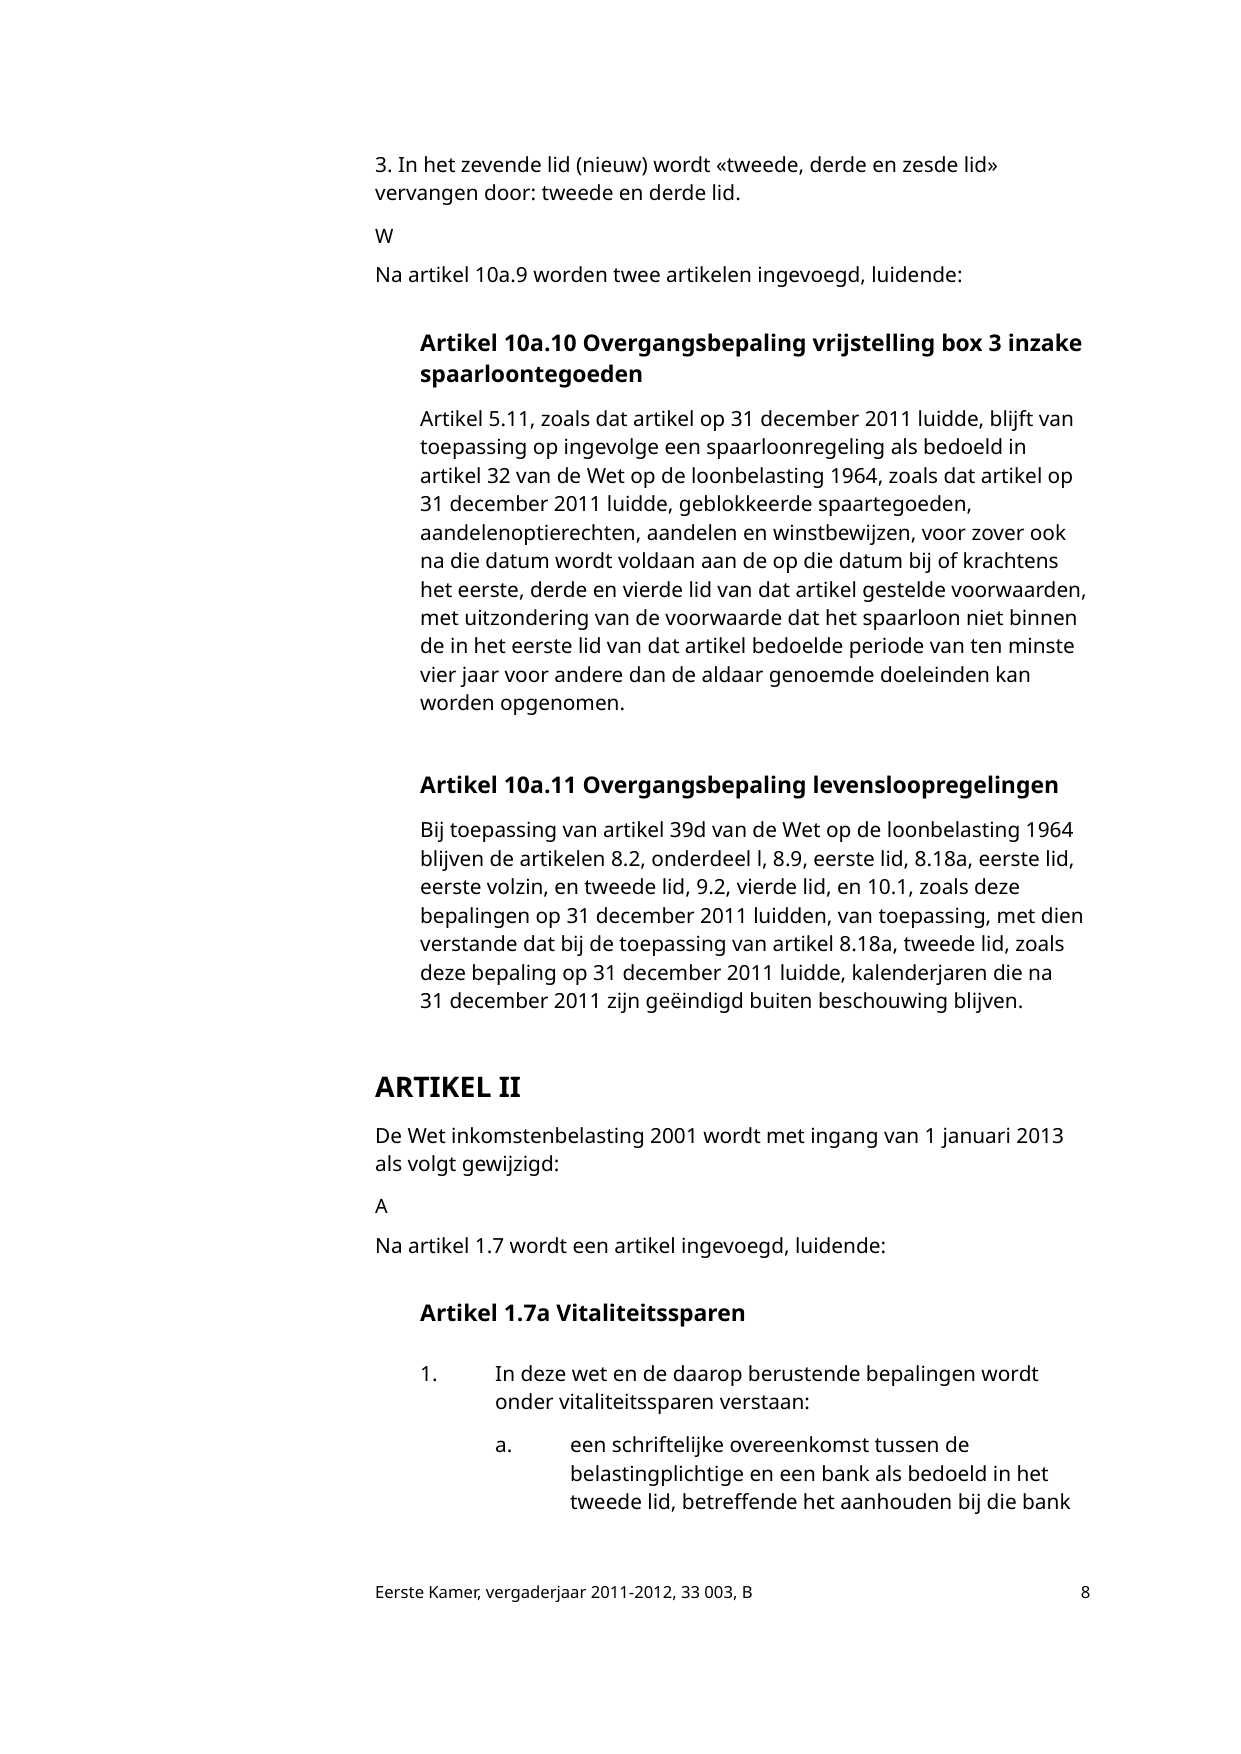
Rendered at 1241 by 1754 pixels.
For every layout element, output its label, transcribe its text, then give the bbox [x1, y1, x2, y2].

text 3. In het zevende lid (nieuw) wordt «tweede, derde en zesde lid» vervangen door: tweede en derde lid. [375, 150, 1090, 207]
text De Wet inkomstenbelasting 2001 wordt met ingang van 1 januari 2013 als volgt gewijzigd: [375, 1121, 1090, 1178]
subtitle Artikel 1.7a Vitaliteitssparen [420, 1297, 1090, 1329]
text A [375, 1193, 1090, 1220]
list een schriftelijke overeenkomst tussen de belastingplichtige en een bank als bedoeld in het tweede lid, betreffende het aanhouden bij die bank [495, 1431, 1090, 1516]
text Bij toepassing van artikel 39d van de Wet op de loonbelasting 1964 blijven de artikelen 8.2, onderdeel l, 8.9, eerste lid, 8.18a, eerste lid, eerste volzin, en tweede lid, 9.2, vierde lid, en 10.1, zoals deze bepalingen op 31 december 2011 luidden, van toepassing, met dien verstande dat bij de toepassing van artikel 8.18a, tweede lid, zoals deze bepaling op 31 december 2011 luidde, kalenderjaren die na 31 december 2011 zijn geëindigd buiten beschouwing blijven. [420, 816, 1090, 1015]
subtitle Artikel 10a.10 Overgangsbepaling vrijstelling box 3 inzake spaarloontegoeden [420, 327, 1090, 389]
subtitle ARTIKEL II [375, 1067, 1090, 1106]
text W [375, 222, 1090, 249]
list In deze wet en de daarop berustende bepalingen wordt onder vitaliteitssparen verstaan: [420, 1359, 1090, 1416]
subtitle Artikel 10a.11 Overgangsbepaling levensloopregelingen [420, 769, 1090, 801]
text Na artikel 1.7 wordt een artikel ingevoegd, luidende: [375, 1231, 1090, 1260]
text Artikel 5.11, zoals dat artikel op 31 december 2011 luidde, blijft van toepassing op ingevolge een spaarloonregeling als bedoeld in artikel 32 van de Wet op de loonbelasting 1964, zoals dat artikel op 31 december 2011 luidde, geblokkeerde spaartegoeden, aandelenoptierechten, aandelen en winstbewijzen, voor zover ook na die datum wordt voldaan aan de op die datum bij of krachtens het eerste, derde en vierde lid van dat artikel gestelde voorwaarden, met uitzondering van de voorwaarde dat het spaarloon niet binnen de in het eerste lid van dat artikel bedoelde periode van ten minste vier jaar voor andere dan de aldaar genoemde doeleinden kan worden opgenomen. [420, 404, 1090, 717]
text Na artikel 10a.9 worden twee artikelen ingevoegd, luidende: [375, 261, 1090, 289]
